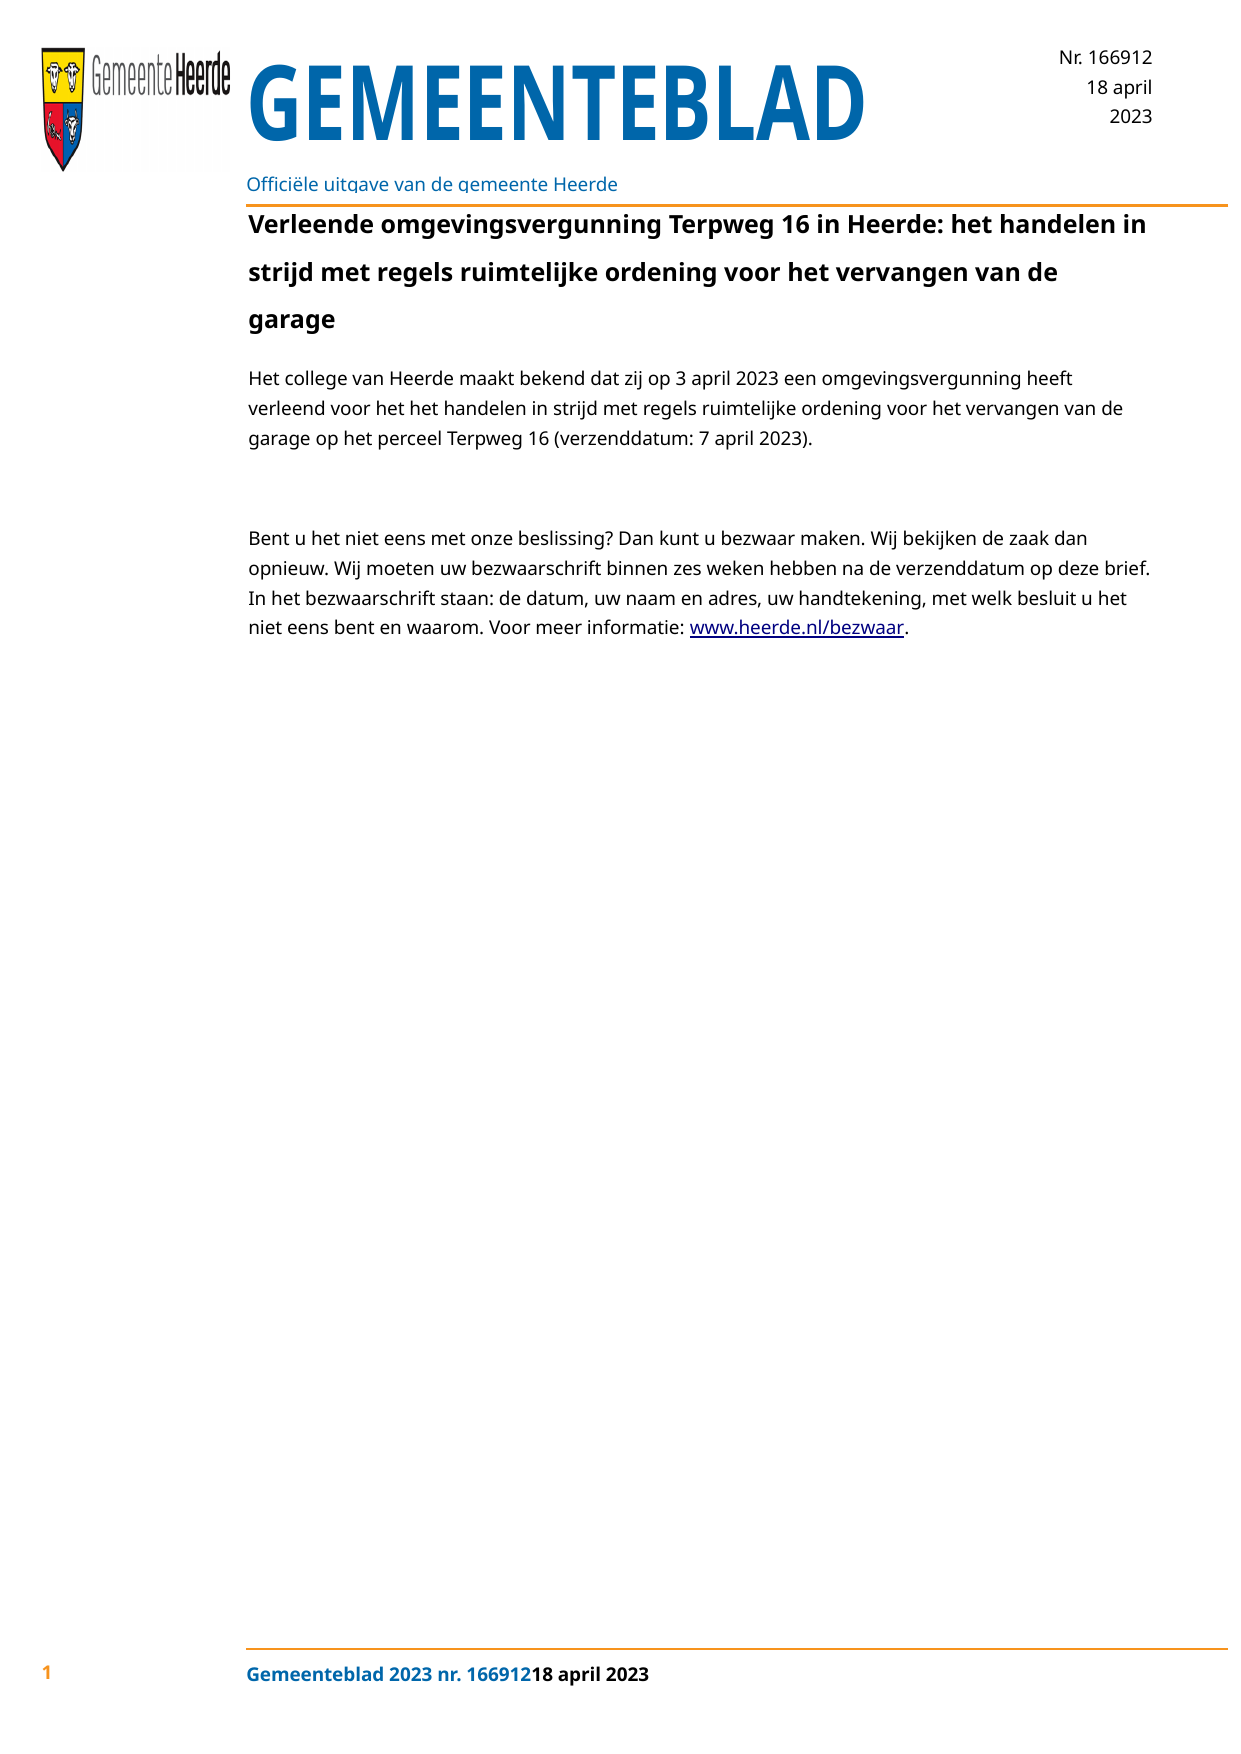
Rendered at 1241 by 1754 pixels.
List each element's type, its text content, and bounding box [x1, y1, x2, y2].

text Verleende omgevingsvergunning Terpweg 16 in Heerde: het handelen in strijd met regels ruimtelijke ordening voor het vervangen van de garage [248, 207, 1152, 336]
text Bent u het niet eens met onze beslissing? Dan kunt u bezwaar maken. Wij bekijken de zaak dan opnieuw. Wij moeten uw bezwaarschrift binnen zes weken hebben na de verzenddatum op deze brief. In het bezwaarschrift staan: de datum, uw naam en adres, uw handtekening, met welk besluit u het niet eens bent en waarom. Voor meer informatie: www.heerde.nl/bezwaar. [248, 526, 1152, 640]
picture [41, 47, 231, 172]
text Het college van Heerde maakt bekend dat zij op 3 april 2023 een omgevingsvergunning heeft verleend voor het het handelen in strijd met regels ruimtelijke ordening voor het vervangen van de garage op het perceel Terpweg 16 (verzenddatum: 7 april 2023). [248, 366, 1152, 450]
